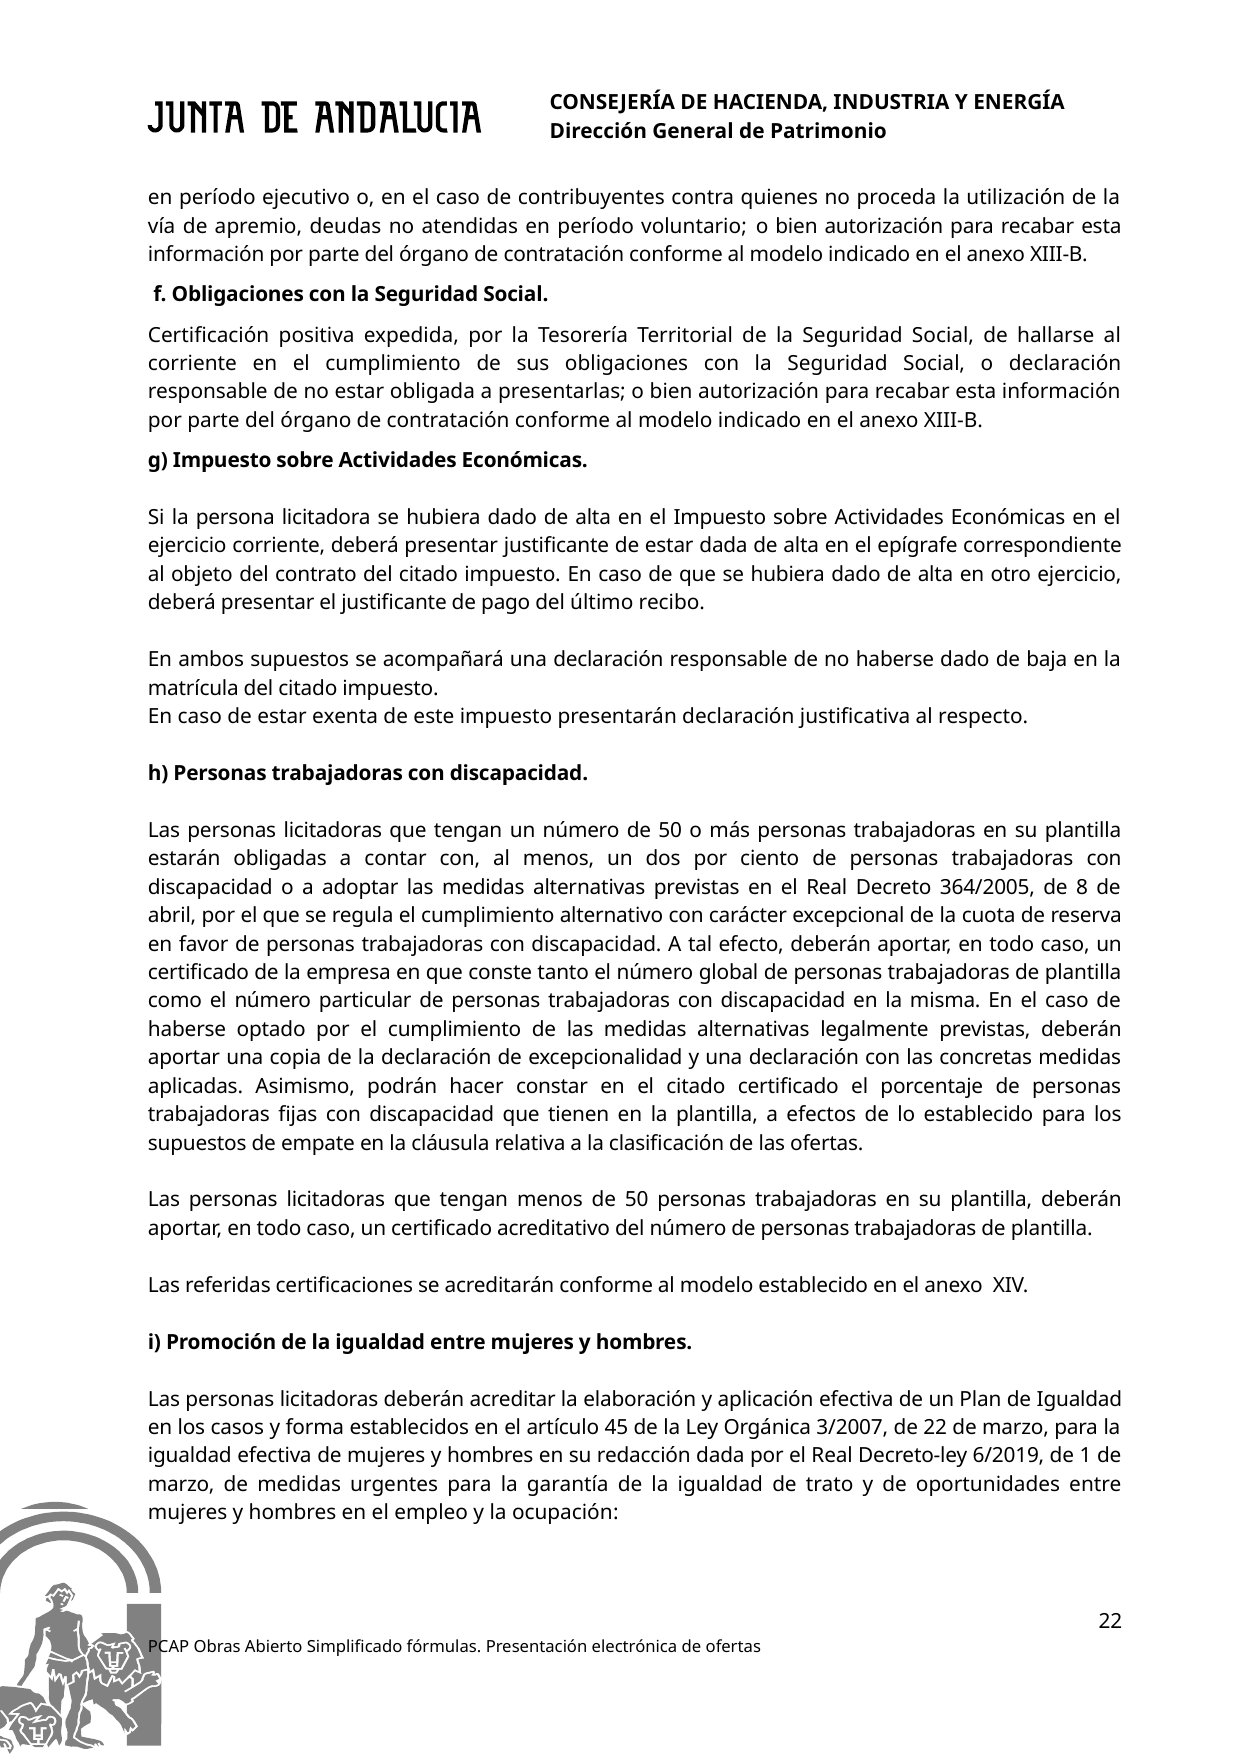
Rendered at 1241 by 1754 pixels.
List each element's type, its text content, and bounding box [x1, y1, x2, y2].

text Las referidas certificaciones se acreditarán conforme al modelo establecido en el anexo XIV. [148, 1270, 1122, 1298]
list h) Personas trabajadoras con discapacidad. [146, 758, 1122, 786]
text Si la persona licitadora se hubiera dado de alta en el Impuesto sobre Actividades Económicas en el ejercicio corriente, deberá presentar justificante de estar dada de alta en el epígrafe correspondiente al objeto del contrato del citado impuesto. En caso de que se hubiera dado de alta en otro ejercicio, deberá presentar el justificante de pago del último recibo. [148, 502, 1122, 616]
list -Certificación positiva, expedida por la Administración Tributaria de la Junta de Andalucía, justificativa de la inexistencia con la Administración Autonómica de deudas de naturaleza tributaria en período ejecutivo o, en el caso de contribuyentes contra quienes no proceda la utilización de la vía de apremio, deudas no atendidas en período voluntario; o bien autorización para recabar esta información por parte del órgano de contratación conforme al modelo indicado en el anexo XIII-B. [148, 182, 1122, 268]
list Certificación positiva expedida, por la Tesorería Territorial de la Seguridad Social, de hallarse al corriente en el cumplimiento de sus obligaciones con la Seguridad Social, o declaración responsable de no estar obligada a presentarlas; o bien autorización para recabar esta información por parte del órgano de contratación conforme al modelo indicado en el anexo XIII-B. [148, 320, 1122, 433]
list i) Promoción de la igualdad entre mujeres y hombres. [148, 1327, 1122, 1355]
text En caso de estar exenta de este impuesto presentarán declaración justificativa al respecto. [148, 701, 1122, 729]
list f. Obligaciones con la Seguridad Social. [148, 279, 1122, 308]
text En ambos supuestos se acompañará una declaración responsable de no haberse dado de baja en la matrícula del citado impuesto. [148, 644, 1122, 701]
list g) Impuesto sobre Actividades Económicas. [148, 445, 1122, 474]
text Las personas licitadoras que tengan un número de 50 o más personas trabajadoras en su plantilla estarán obligadas a contar con, al menos, un dos por ciento de personas trabajadoras con discapacidad o a adoptar las medidas alternativas previstas en el Real Decreto 364/2005, de 8 de abril, por el que se regula el cumplimiento alternativo con carácter excepcional de la cuota de reserva en favor de personas trabajadoras con discapacidad. A tal efecto, deberán aportar, en todo caso, un certificado de la empresa en que conste tanto el número global de personas trabajadoras de plantilla como el número particular de personas trabajadoras con discapacidad en la misma. En el caso de haberse optado por el cumplimiento de las medidas alternativas legalmente previstas, deberán aportar una copia de la declaración de excepcionalidad y una declaración con las concretas medidas aplicadas. Asimismo, podrán hacer constar en el citado certificado el porcentaje de personas trabajadoras fijas con discapacidad que tienen en la plantilla, a efectos de lo establecido para los supuestos de empate en la cláusula relativa a la clasificación de las ofertas. [148, 815, 1122, 1156]
text Las personas licitadoras que tengan menos de 50 personas trabajadoras en su plantilla, deberán aportar, en todo caso, un certificado acreditativo del número de personas trabajadoras de plantilla. [148, 1184, 1122, 1241]
text Las personas licitadoras deberán acreditar la elaboración y aplicación efectiva de un Plan de Igualdad en los casos y forma establecidos en el artículo 45 de la Ley Orgánica 3/2007, de 22 de marzo, para la igualdad efectiva de mujeres y hombres en su redacción dada por el Real Decreto-ley 6/2019, de 1 de marzo, de medidas urgentes para la garantía de la igualdad de trato y de oportunidades entre mujeres y hombres en el empleo y la ocupación: [148, 1384, 1122, 1526]
